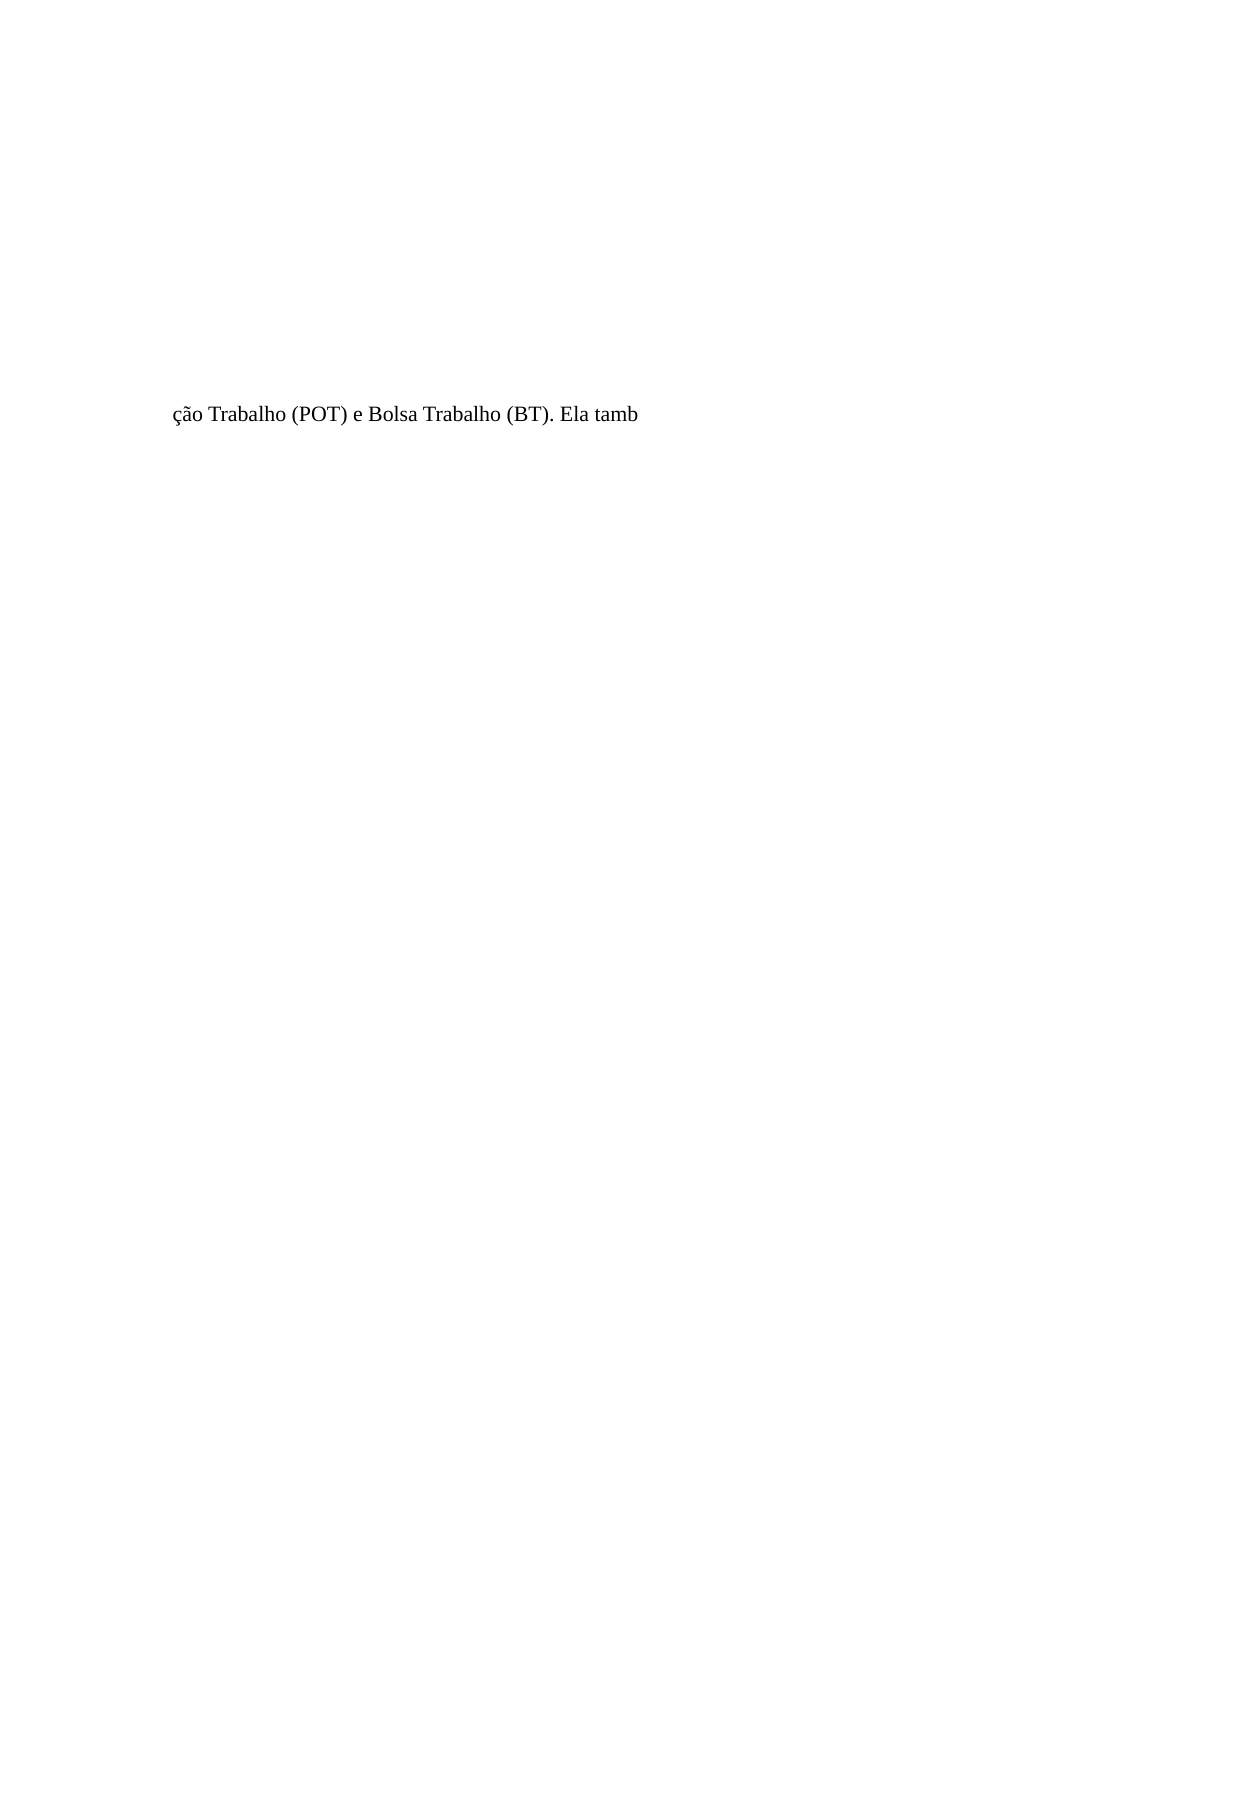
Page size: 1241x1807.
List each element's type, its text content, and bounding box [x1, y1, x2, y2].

text ção Trabalho (POT) e Bolsa Trabalho (BT). Ela tamb [172, 401, 1073, 427]
